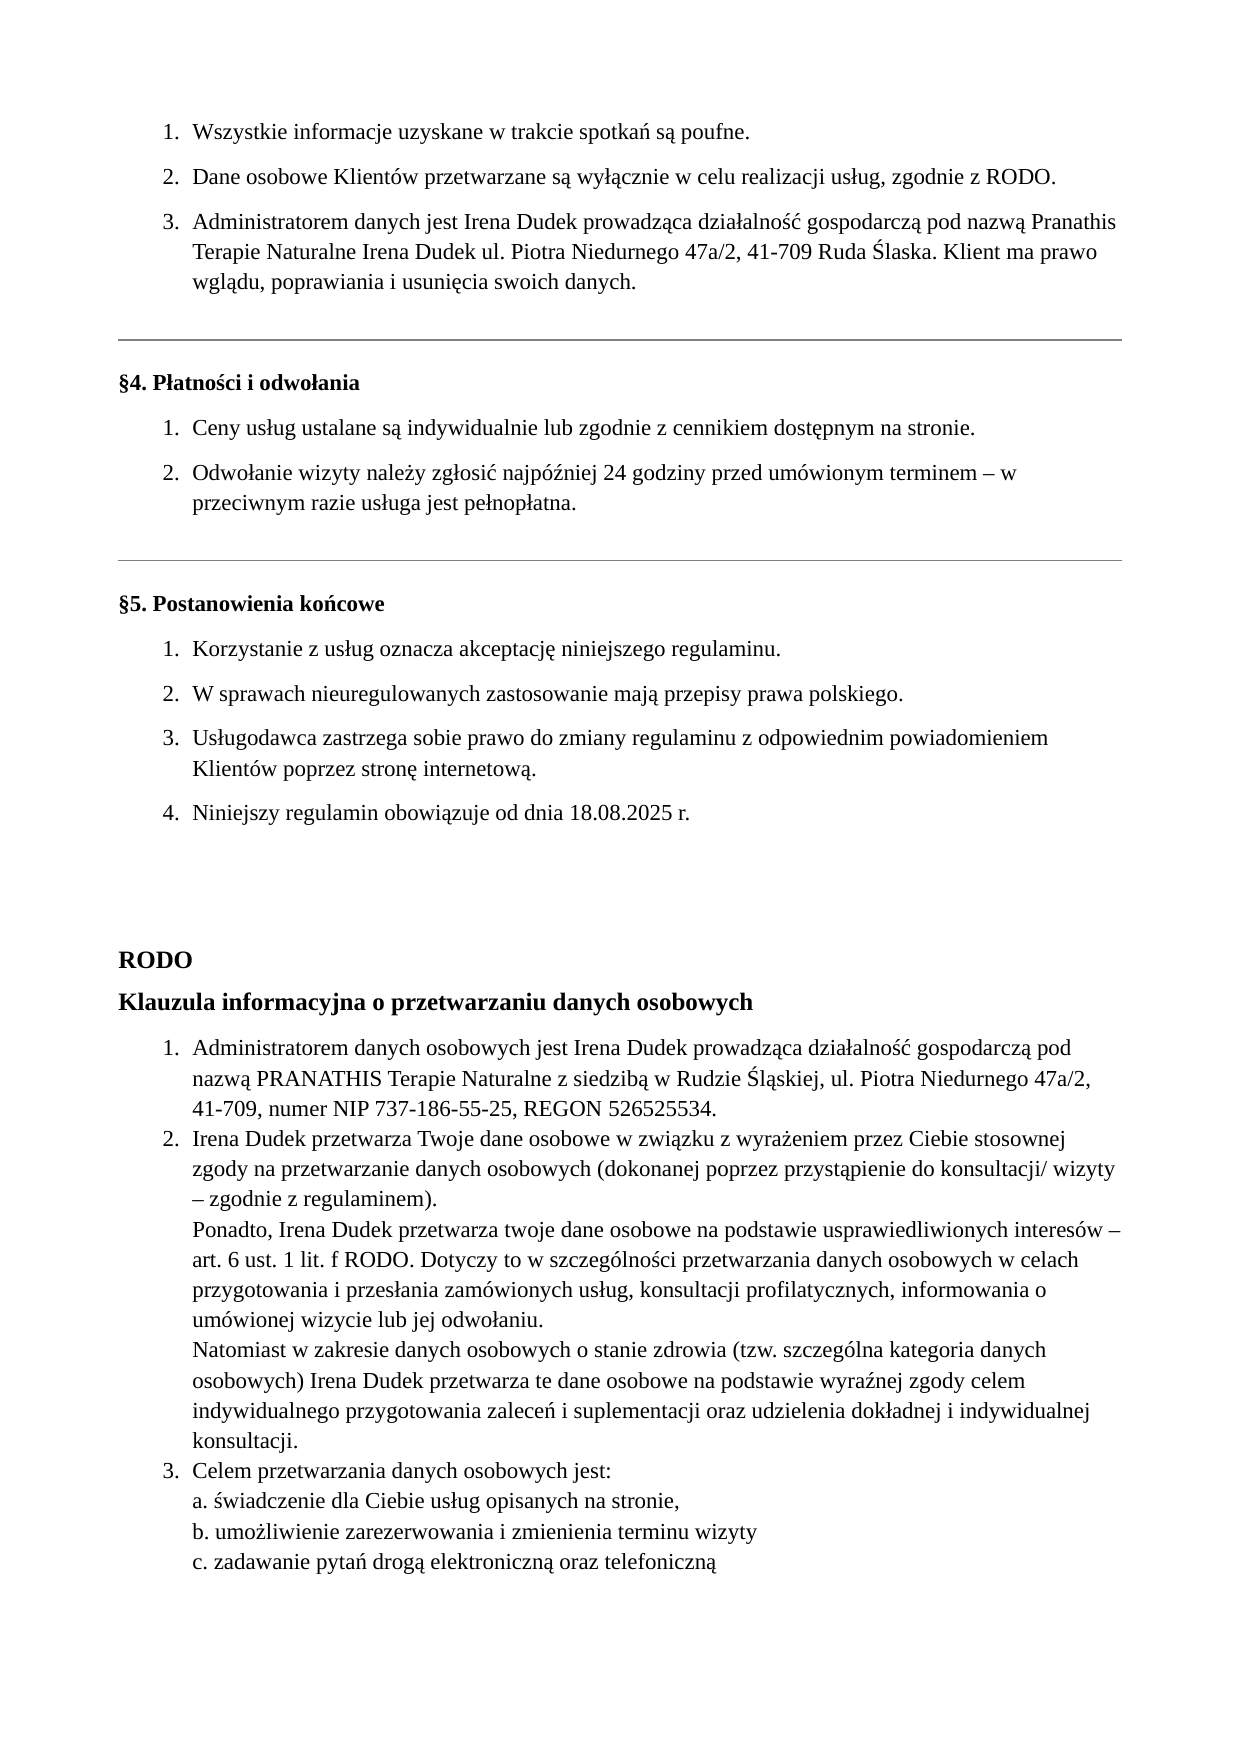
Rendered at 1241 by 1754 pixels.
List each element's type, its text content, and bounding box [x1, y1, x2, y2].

list Usługodawca zastrzega sobie prawo do zmiany regulaminu z odpowiednim powiadomieniem Klientów poprzez stronę internetową. [162, 724, 1122, 781]
list Niniejszy regulamin obowiązuje od dnia 18.08.2025 r. [162, 799, 1122, 826]
list Ceny usług ustalane są indywidualnie lub zgodnie z cennikiem dostępnym na stronie. [162, 414, 1122, 440]
list Celem przetwarzania danych osobowych jest: a. świadczenie dla Ciebie usług opisanych na stronie, b. umożliwienie zarezerwowania i zmienienia terminu wizyty c. zadawanie pytań drogą elektroniczną oraz telefoniczną [162, 1457, 1122, 1574]
text Klauzula informacyjna o przetwarzaniu danych osobowych [118, 987, 1122, 1016]
list W sprawach nieuregulowanych zastosowanie mają przepisy prawa polskiego. [162, 679, 1122, 706]
list Administratorem danych osobowych jest Irena Dudek prowadząca działalność gospodarczą pod nazwą PRANATHIS Terapie Naturalne z siedzibą w Rudzie Śląskiej, ul. Piotra Niedurnego 47a/2, 41-709, numer NIP 737-186-55-25, REGON 526525534. [162, 1034, 1122, 1121]
list Dane osobowe Klientów przetwarzane są wyłącznie w celu realizacji usług, zgodnie z RODO. [162, 163, 1122, 189]
list Korzystanie z usług oznacza akceptację niniejszego regulaminu. [162, 635, 1122, 661]
list Irena Dudek przetwarza Twoje dane osobowe w związku z wyrażeniem przez Ciebie stosownej zgody na przetwarzanie danych osobowych (dokonanej poprzez przystąpienie do konsultacji/ wizyty – zgodnie z regulaminem). Ponadto, Irena Dudek przetwarza twoje dane osobowe na podstawie usprawiedliwionych interesów – art. 6 ust. 1 lit. f RODO. Dotyczy to w szczególności przetwarzania danych osobowych w celach przygotowania i przesłania zamówionych usług, konsultacji profilatycznych, informowania o umówionej wizycie lub jej odwołaniu. Natomiast w zakresie danych osobowych o stanie zdrowia (tzw. szczególna kategoria danych osobowych) Irena Dudek przetwarza te dane osobowe na podstawie wyraźnej zgody celem indywidualnego przygotowania zaleceń i suplementacji oraz udzielenia dokładnej i indywidualnej konsultacji. [162, 1125, 1122, 1453]
text §4. Płatności i odwołania [118, 369, 1122, 396]
list Wszystkie informacje uzyskane w trakcie spotkań są poufne. [162, 118, 1122, 144]
list Administratorem danych jest Irena Dudek prowadząca działalność gospodarczą pod nazwą Pranathis Terapie Naturalne Irena Dudek ul. Piotra Niedurnego 47a/2, 41-709 Ruda Ślaska. Klient ma prawo wglądu, poprawiania i usunięcia swoich danych. [162, 208, 1122, 294]
subtitle RODO [118, 946, 1122, 974]
text §5. Postanowienia końcowe [118, 590, 1122, 616]
list Odwołanie wizyty należy zgłosić najpóźniej 24 godziny przed umówionym terminem – w przeciwnym razie usługa jest pełnopłatna. [162, 459, 1122, 515]
